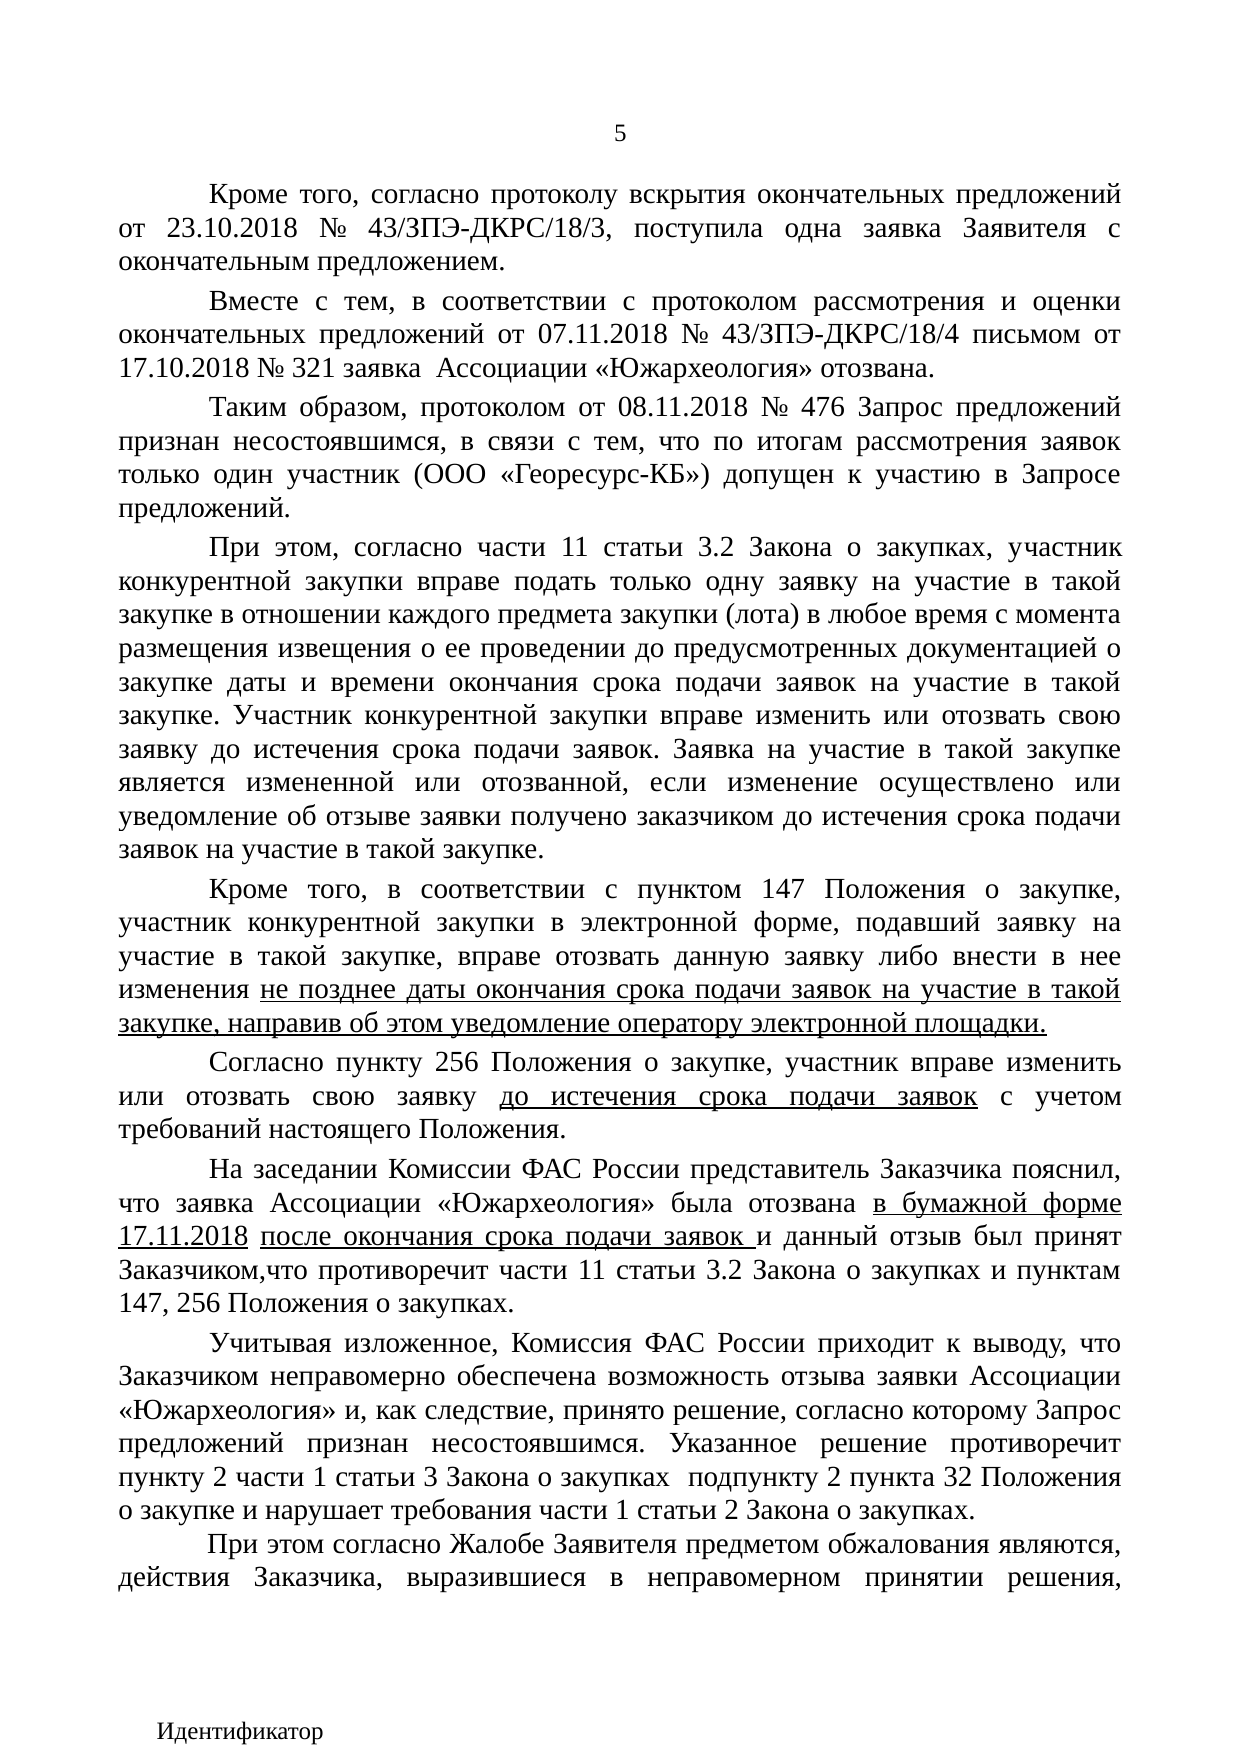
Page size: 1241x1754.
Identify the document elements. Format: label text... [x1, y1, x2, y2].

text При этом согласно Жалобе Заявителя предметом обжалования являются, действия Заказчика, выразившиеся в неправомерном принятии решения, [118, 1526, 1122, 1593]
text Учитывая изложенное, Комиссия ФАС России приходит к выводу, что Заказчиком неправомерно обеспечена возможность отзыва заявки Ассоциации «Южархеология» и, как следствие, принято решение, согласно которому Запрос предложений признан несостоявшимся. Указанное решение противоречит пункту 2 части 1 статьи 3 Закона о закупках подпункту 2 пункта 32 Положения о закупке и нарушает требования части 1 статьи 2 Закона о закупках. [118, 1325, 1122, 1526]
text Таким образом, протоколом от 08.11.2018 № 476 Запрос предложений признан несостоявшимся, в связи с тем, что по итогам рассмотрения заявок только один участник (ООО «Георесурс-КБ») допущен к участию в Запросе предложений. [118, 389, 1122, 524]
text Согласно пункту 256 Положения о закупке, участник вправе изменить или отозвать свою заявку до истечения срока подачи заявок с учетом требований настоящего Положения. [118, 1044, 1122, 1145]
text Вместе с тем, в соответствии с протоколом рассмотрения и оценки окончательных предложений от 07.11.2018 № 43/ЗПЭ-ДКРС/18/4 письмом от 17.10.2018 № 321 заявка Ассоциации «Южархеология» отозвана. [118, 283, 1122, 383]
text На заседании Комиссии ФАС России представитель Заказчика пояснил, что заявка Ассоциации «Южархеология» была отозвана в бумажной форме 17.11.2018 после окончания срока подачи заявок и данный отзыв был принят Заказчиком,что противоречит части 11 статьи 3.2 Закона о закупках и пунктам 147, 256 Положения о закупках. [118, 1151, 1122, 1319]
text Кроме того, согласно протоколу вскрытия окончательных предложений от 23.10.2018 № 43/ЗПЭ-ДКРС/18/3, поступила одна заявка Заявителя с окончательным предложением. [118, 176, 1122, 277]
text При этом, согласно части 11 статьи 3.2 Закона о закупках, участник конкурентной закупки вправе подать только одну заявку на участие в такой закупке в отношении каждого предмета закупки (лота) в любое время с момента размещения извещения о ее проведении до предусмотренных документацией о закупке даты и времени окончания срока подачи заявок на участие в такой закупке. Участник конкурентной закупки вправе изменить или отозвать свою заявку до истечения срока подачи заявок. Заявка на участие в такой закупке является измененной или отозванной, если изменение осуществлено или уведомление об отзыве заявки получено заказчиком до истечения срока подачи заявок на участие в такой закупке. [118, 529, 1122, 865]
text Кроме того, в соответствии с пунктом 147 Положения о закупке, участник конкурентной закупки в электронной форме, подавший заявку на участие в такой закупке, вправе отозвать данную заявку либо внести в нее изменения не позднее даты окончания срока подачи заявок на участие в такой закупке, направив об этом уведомление оператору электронной площадки. [118, 871, 1122, 1039]
